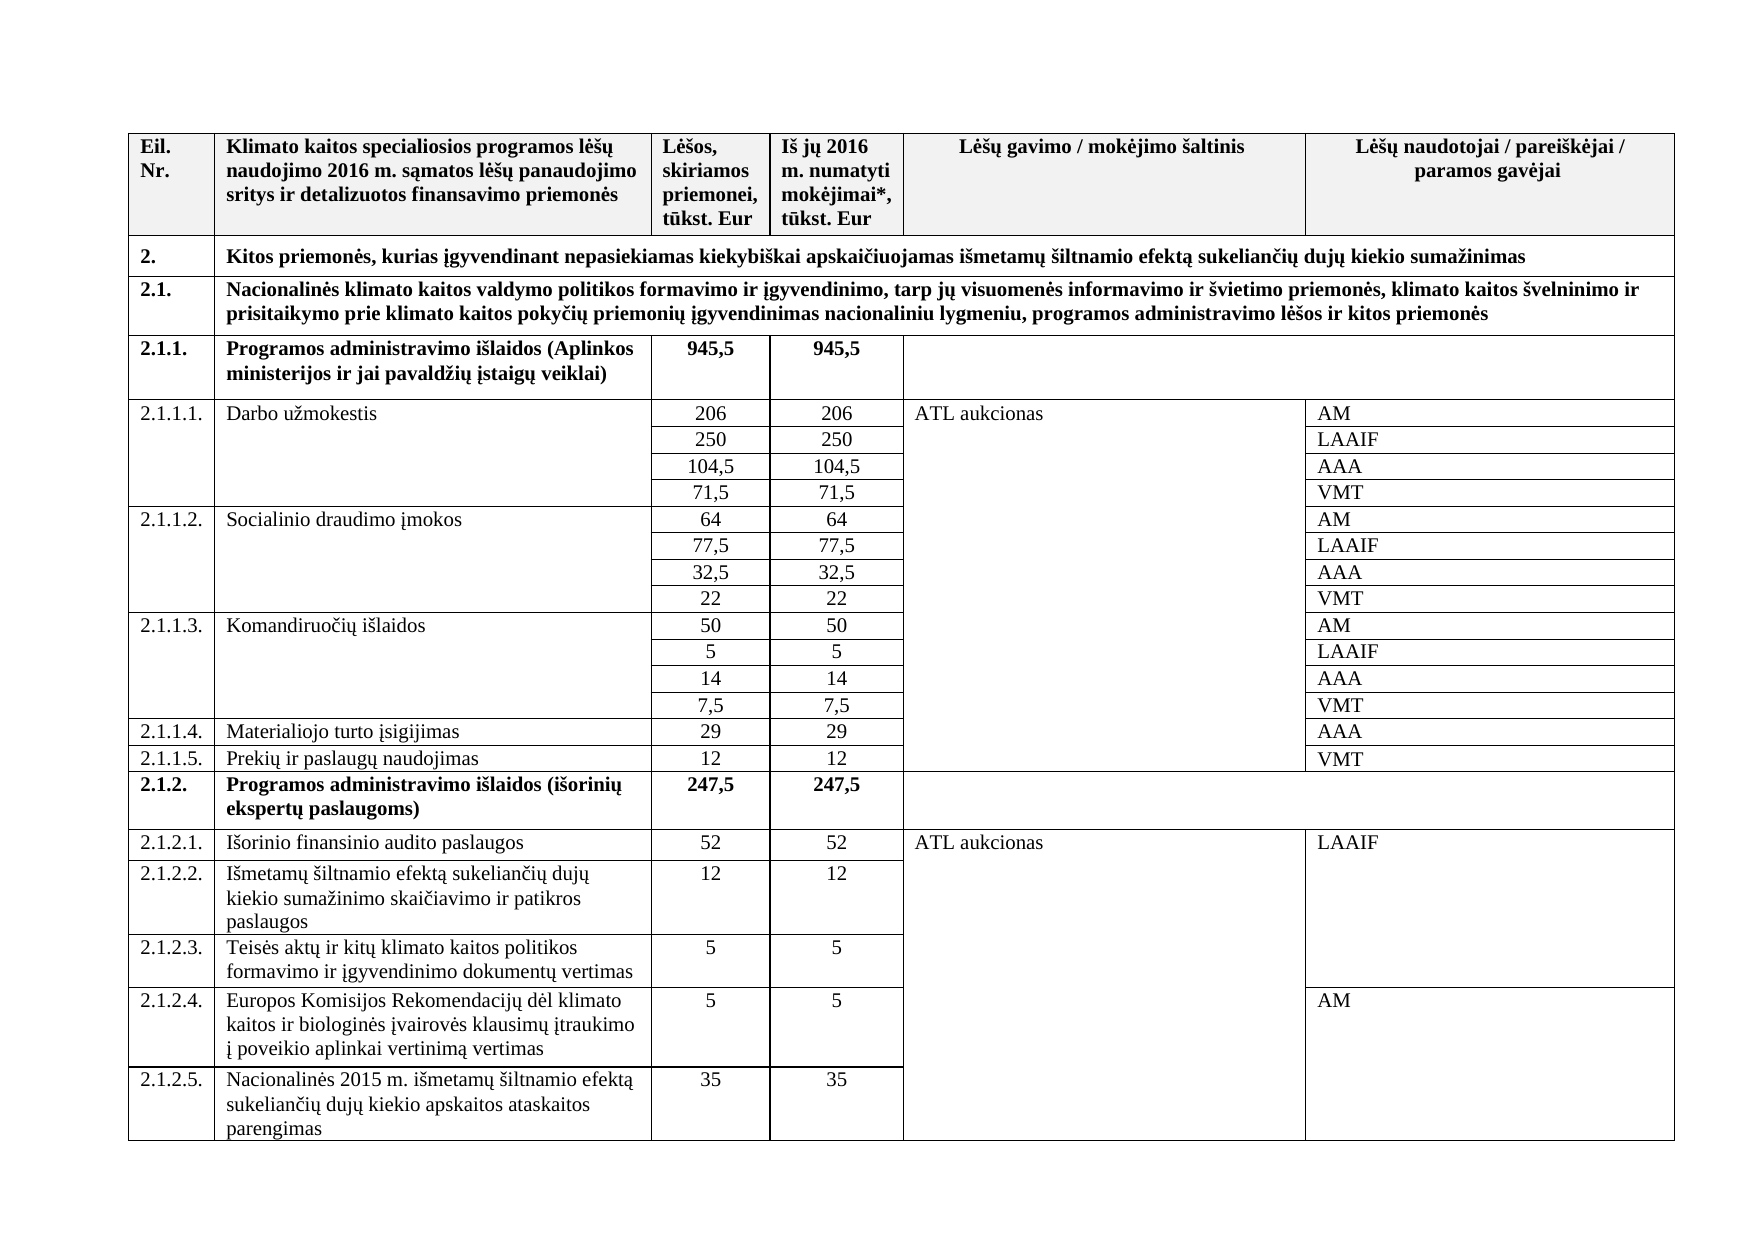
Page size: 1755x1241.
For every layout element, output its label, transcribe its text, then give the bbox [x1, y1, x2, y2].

table_cell Lėšų gavimo / mokėjimo šaltinis [904, 134, 1305, 235]
table_cell Nacionalinės klimato kaitos valdymo politikos formavimo ir įgyvendinimo, tarp jų visuomenės informavimo ir švietimo priemonės, klimato kaitos švelninimo ir prisitaikymo prie klimato kaitos pokyčių priemonių įgyvendinimas nacionaliniu lygmeniu, programos administravimo lėšos ir kitos priemonės [215, 277, 1674, 335]
table_cell VMT [1306, 586, 1674, 612]
table_cell 12 [771, 746, 903, 771]
table_cell 5 [771, 640, 903, 665]
table_cell Klimato kaitos specialiosios programos lėšų naudojimo 2016 m. sąmatos lėšų panaudojimo sritys ir detalizuotos finansavimo priemonės [215, 134, 651, 235]
table_cell 250 [771, 427, 903, 452]
table_cell 2. [129, 236, 214, 276]
table_cell VMT [1306, 693, 1674, 718]
table_cell Eil. Nr. [129, 134, 214, 235]
table_cell 50 [652, 613, 769, 638]
table_cell 2.1.2.4. [129, 988, 214, 1066]
table_cell Socialinio draudimo įmokos [215, 507, 651, 612]
table_cell AM [1306, 400, 1674, 426]
table_cell 5 [652, 935, 769, 987]
table_cell VMT [1306, 480, 1674, 506]
table_cell 71,5 [771, 480, 903, 506]
table_cell 2.1.1.5. [129, 746, 214, 771]
table_cell Iš jų 2016 m. numatyti mokėjimai*, tūkst. Eur [771, 134, 903, 235]
table_cell 2.1.2.1. [129, 830, 214, 860]
table_cell 32,5 [652, 560, 769, 585]
table_cell Programos administravimo išlaidos (išorinių ekspertų paslaugoms) [215, 772, 651, 829]
table_cell Išmetamų šiltnamio efektą sukeliančių dujų kiekio sumažinimo skaičiavimo ir patikros paslaugos [215, 861, 651, 933]
table_cell 2.1.2.5. [129, 1068, 214, 1139]
table_cell Europos Komisijos Rekomendacijų dėl klimato kaitos ir biologinės įvairovės klausimų įtraukimo į poveikio aplinkai vertinimą vertimas [215, 988, 651, 1066]
table_cell 12 [652, 861, 769, 933]
table_cell 52 [771, 830, 903, 860]
table_cell Lėšos, skiriamos priemonei, tūkst. Eur [652, 134, 769, 235]
table_cell 247,5 [652, 772, 769, 829]
table_cell Komandiruočių išlaidos [215, 613, 651, 718]
table_cell 22 [771, 586, 903, 612]
table_cell 247,5 [771, 772, 903, 829]
table_cell 250 [652, 427, 769, 452]
table_cell 206 [771, 400, 903, 426]
table_cell Programos administravimo išlaidos (Aplinkos ministerijos ir jai pavaldžių įstaigų veiklai) [215, 336, 651, 399]
table_cell AAA [1306, 560, 1674, 585]
table_cell VMT [1306, 746, 1674, 771]
table_cell 5 [771, 988, 903, 1066]
table_cell 7,5 [771, 693, 903, 718]
table_cell Kitos priemonės, kurias įgyvendinant nepasiekiamas kiekybiškai apskaičiuojamas išmetamų šiltnamio efektą sukeliančių dujų kiekio sumažinimas [215, 236, 1674, 276]
table_cell 2.1.1.1. [129, 400, 214, 506]
table_cell LAAIF [1306, 640, 1674, 665]
table_cell AM [1306, 613, 1674, 638]
table_cell Lėšų naudotojai / pareiškėjai / paramos gavėjai [1306, 134, 1674, 235]
table_cell 29 [652, 719, 769, 745]
table_cell 22 [652, 586, 769, 612]
table_cell LAAIF [1306, 427, 1674, 452]
table_cell Prekių ir paslaugų naudojimas [215, 746, 651, 771]
table_cell 64 [652, 507, 769, 532]
table_cell 35 [771, 1068, 903, 1139]
table_cell ATL aukcionas [904, 830, 1305, 1139]
table_cell LAAIF [1306, 533, 1674, 559]
table_cell 104,5 [652, 454, 769, 479]
table_cell 2.1.1.4. [129, 719, 214, 745]
table_cell AAA [1306, 454, 1674, 479]
table_cell 2.1.2.3. [129, 935, 214, 987]
table_cell Teisės aktų ir kitų klimato kaitos politikos formavimo ir įgyvendinimo dokumentų vertimas [215, 935, 651, 987]
table_cell LAAIF [1306, 830, 1674, 987]
table_cell AAA [1306, 666, 1674, 692]
table_cell [904, 336, 1674, 399]
table_cell 50 [771, 613, 903, 638]
table_cell 945,5 [652, 336, 769, 399]
table_cell AM [1306, 507, 1674, 532]
table_cell 14 [771, 666, 903, 692]
table_cell 71,5 [652, 480, 769, 506]
table_cell 5 [652, 640, 769, 665]
table_cell 945,5 [771, 336, 903, 399]
table_cell 206 [652, 400, 769, 426]
table_cell AAA [1306, 719, 1674, 745]
table_cell 5 [652, 988, 769, 1066]
table_cell Nacionalinės 2015 m. išmetamų šiltnamio efektą sukeliančių dujų kiekio apskaitos ataskaitos parengimas [215, 1068, 651, 1139]
table_cell 77,5 [771, 533, 903, 559]
table_cell 35 [652, 1068, 769, 1139]
table_cell 104,5 [771, 454, 903, 479]
table_cell [904, 772, 1674, 829]
table_cell 32,5 [771, 560, 903, 585]
table_cell Materialiojo turto įsigijimas [215, 719, 651, 745]
table_cell AM [1306, 988, 1674, 1139]
table_cell 2.1.1.3. [129, 613, 214, 718]
table_cell 12 [771, 861, 903, 933]
table_cell 64 [771, 507, 903, 532]
table_cell 52 [652, 830, 769, 860]
table_cell 14 [652, 666, 769, 692]
table_cell 77,5 [652, 533, 769, 559]
table_cell ATL aukcionas [904, 400, 1305, 771]
table_cell 2.1. [129, 277, 214, 335]
table_cell 2.1.1. [129, 336, 214, 399]
table_cell Darbo užmokestis [215, 400, 651, 506]
table_cell 2.1.2. [129, 772, 214, 829]
table_cell 5 [771, 935, 903, 987]
table_cell Išorinio finansinio audito paslaugos [215, 830, 651, 860]
table_cell 2.1.1.2. [129, 507, 214, 612]
table_cell 2.1.2.2. [129, 861, 214, 933]
table_cell 29 [771, 719, 903, 745]
table_cell 12 [652, 746, 769, 771]
table_cell 7,5 [652, 693, 769, 718]
